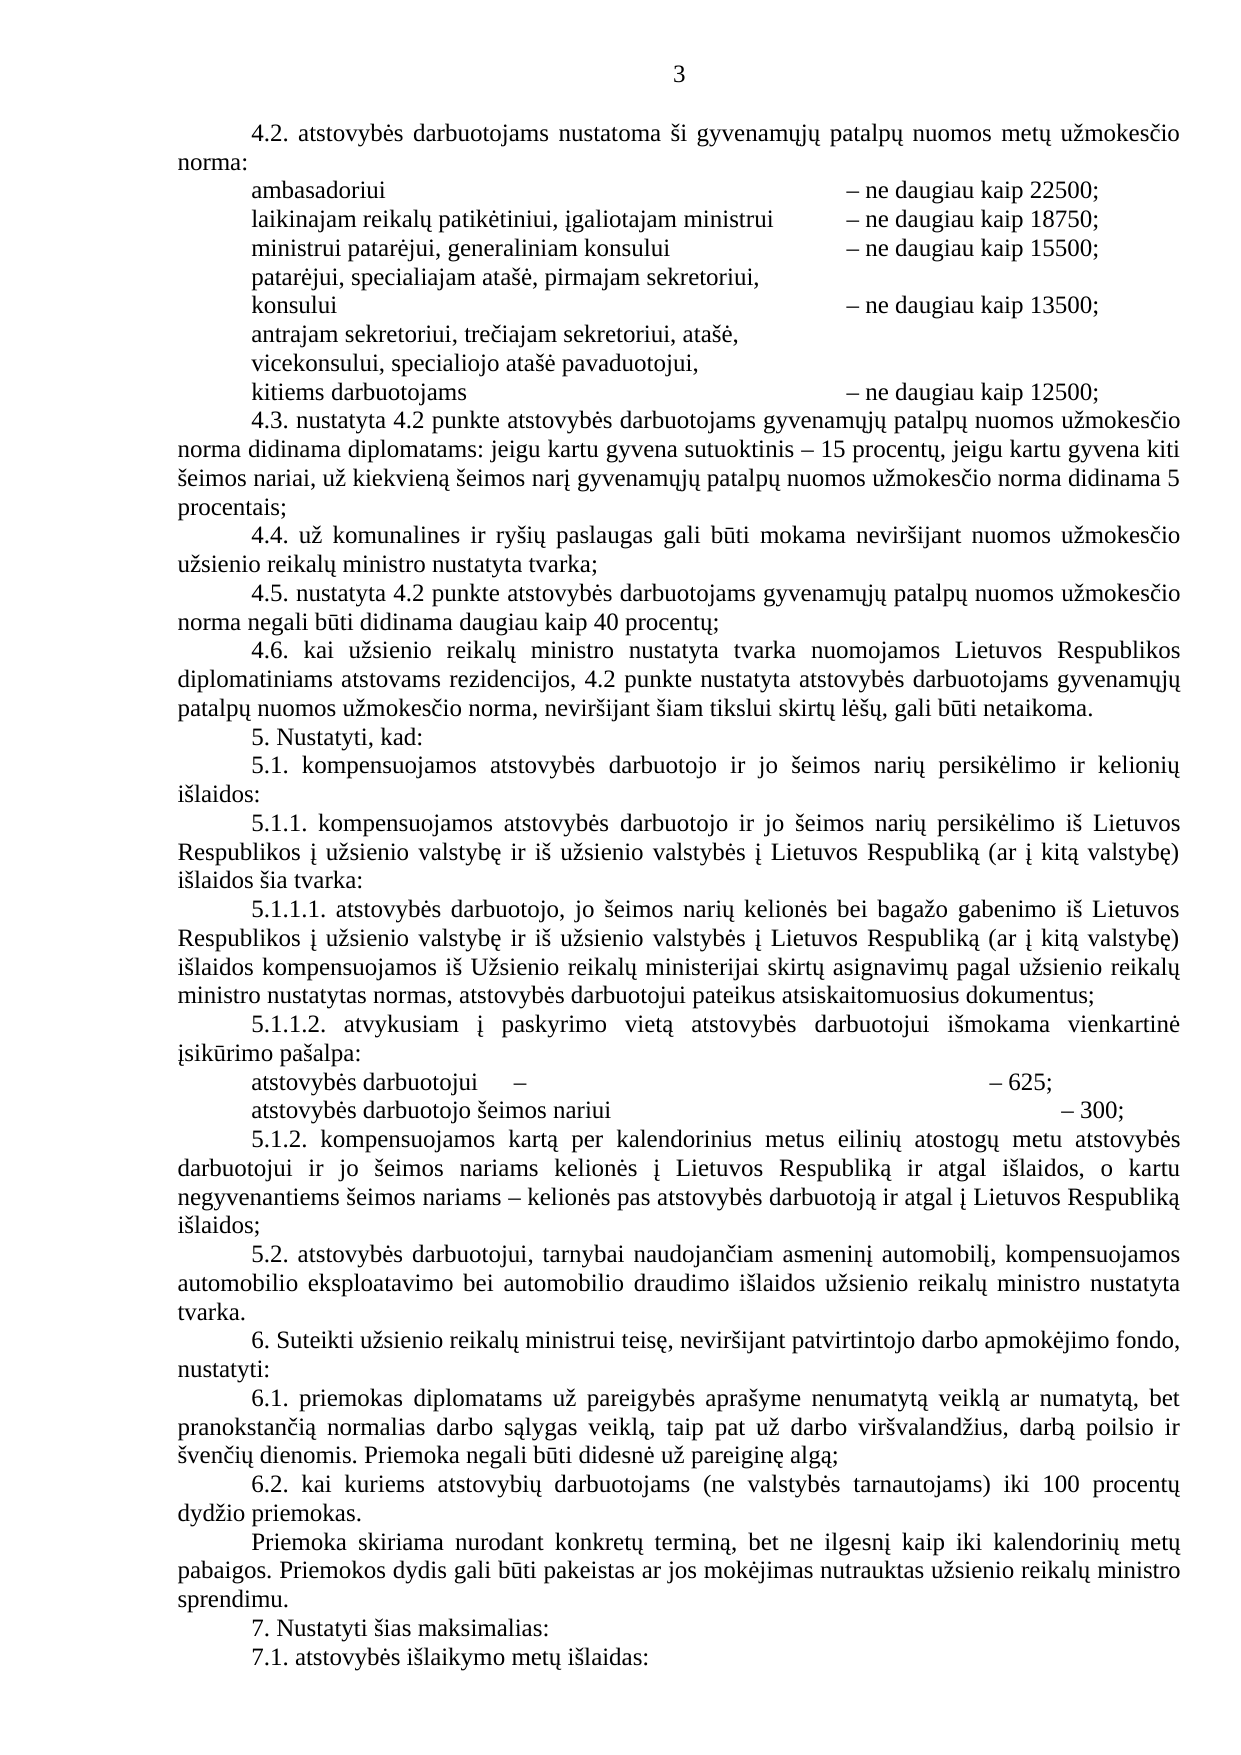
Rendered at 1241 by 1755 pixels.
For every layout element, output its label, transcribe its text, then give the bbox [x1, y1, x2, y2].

text 6.1. priemokas diplomatams už pareigybės aprašyme nenumatytą veiklą ar numatytą, bet pranokstančią normalias darbo sąlygas veiklą, taip pat už darbo viršvalandžius, darbą poilsio ir švenčių dienomis. Priemoka negali būti didesnė už pareiginę algą; [177, 1383, 1181, 1469]
text 6.2. kai kuriems atstovybių darbuotojams (ne valstybės tarnautojams) iki 100 procentų dydžio priemokas. [177, 1469, 1181, 1527]
text kitiems darbuotojams – ne daugiau kaip 12500; [251, 377, 1181, 406]
text ministrui patarėjui, generaliniam konsului – ne daugiau kaip 15500; [251, 233, 1181, 262]
text 5.1. kompensuojamos atstovybės darbuotojo ir jo šeimos narių persikėlimo ir kelionių išlaidos: [177, 751, 1181, 808]
text 5.1.1.1. atstovybės darbuotojo, jo šeimos narių kelionės bei bagažo gabenimo iš Lietuvos Respublikos į užsienio valstybę ir iš užsienio valstybės į Lietuvos Respubliką (ar į kitą valstybę) išlaidos kompensuojamos iš Užsienio reikalų ministerijai skirtų asignavimų pagal užsienio reikalų ministro nustatytas normas, atstovybės darbuotojui pateikus atsiskaitomuosius dokumentus; [177, 894, 1181, 1009]
text 5.1.2. kompensuojamos kartą per kalendorinius metus eilinių atostogų metu atstovybės darbuotojui ir jo šeimos nariams kelionės į Lietuvos Respubliką ir atgal išlaidos, o kartu negyvenantiems šeimos nariams – kelionės pas atstovybės darbuotoją ir atgal į Lietuvos Respubliką išlaidos; [177, 1124, 1181, 1239]
text vicekonsului, specialiojo atašė pavaduotojui, [251, 348, 1181, 377]
text 4.2. atstovybės darbuotojams nustatoma ši gyvenamųjų patalpų nuomos metų užmokesčio norma: [177, 118, 1181, 176]
text 4.6. kai užsienio reikalų ministro nustatyta tvarka nuomojamos Lietuvos Respublikos diplomatiniams atstovams rezidencijos, 4.2 punkte nustatyta atstovybės darbuotojams gyvenamųjų patalpų nuomos užmokesčio norma, neviršijant šiam tikslui skirtų lėšų, gali būti netaikoma. [177, 636, 1181, 722]
text 4.4. už komunalines ir ryšių paslaugas gali būti mokama neviršijant nuomos užmokesčio užsienio reikalų ministro nustatyta tvarka; [177, 521, 1181, 578]
text ambasadoriui – ne daugiau kaip 22500; [251, 176, 1181, 204]
text konsului – ne daugiau kaip 13500; [251, 291, 1181, 319]
text patarėjui, specialiajam atašė, pirmajam sekretoriui, [251, 262, 1181, 291]
text 4.3. nustatyta 4.2 punkte atstovybės darbuotojams gyvenamųjų patalpų nuomos užmokesčio norma didinama diplomatams: jeigu kartu gyvena sutuoktinis – 15 procentų, jeigu kartu gyvena kiti šeimos nariai, už kiekvieną šeimos narį gyvenamųjų patalpų nuomos užmokesčio norma didinama 5 procentais; [177, 406, 1181, 521]
text 5.2. atstovybės darbuotojui, tarnybai naudojančiam asmeninį automobilį, kompensuojamos automobilio eksploatavimo bei automobilio draudimo išlaidos užsienio reikalų ministro nustatyta tvarka. [177, 1239, 1181, 1326]
text atstovybės darbuotojo šeimos nariui – 300; [251, 1096, 1181, 1124]
text 7. Nustatyti šias maksimalias: [177, 1613, 1181, 1642]
text atstovybės darbuotojui – – 625; [251, 1067, 1181, 1096]
text antrajam sekretoriui, trečiajam sekretoriui, atašė, [251, 319, 1181, 348]
text 5.1.1. kompensuojamos atstovybės darbuotojo ir jo šeimos narių persikėlimo iš Lietuvos Respublikos į užsienio valstybę ir iš užsienio valstybės į Lietuvos Respubliką (ar į kitą valstybę) išlaidos šia tvarka: [177, 808, 1181, 894]
text 5.1.1.2. atvykusiam į paskyrimo vietą atstovybės darbuotojui išmokama vienkartinė įsikūrimo pašalpa: [177, 1009, 1181, 1067]
text 7.1. atstovybės išlaikymo metų išlaidas: [177, 1642, 1181, 1671]
text 5. Nustatyti, kad: [177, 722, 1181, 751]
text 6. Suteikti užsienio reikalų ministrui teisę, neviršijant patvirtintojo darbo apmokėjimo fondo, nustatyti: [177, 1326, 1181, 1383]
text 4.5. nustatyta 4.2 punkte atstovybės darbuotojams gyvenamųjų patalpų nuomos užmokesčio norma negali būti didinama daugiau kaip 40 procentų; [177, 578, 1181, 636]
text Priemoka skiriama nurodant konkretų terminą, bet ne ilgesnį kaip iki kalendorinių metų pabaigos. Priemokos dydis gali būti pakeistas ar jos mokėjimas nutrauktas užsienio reikalų ministro sprendimu. [177, 1527, 1181, 1613]
text laikinajam reikalų patikėtiniui, įgaliotajam ministrui – ne daugiau kaip 18750; [251, 204, 1181, 233]
